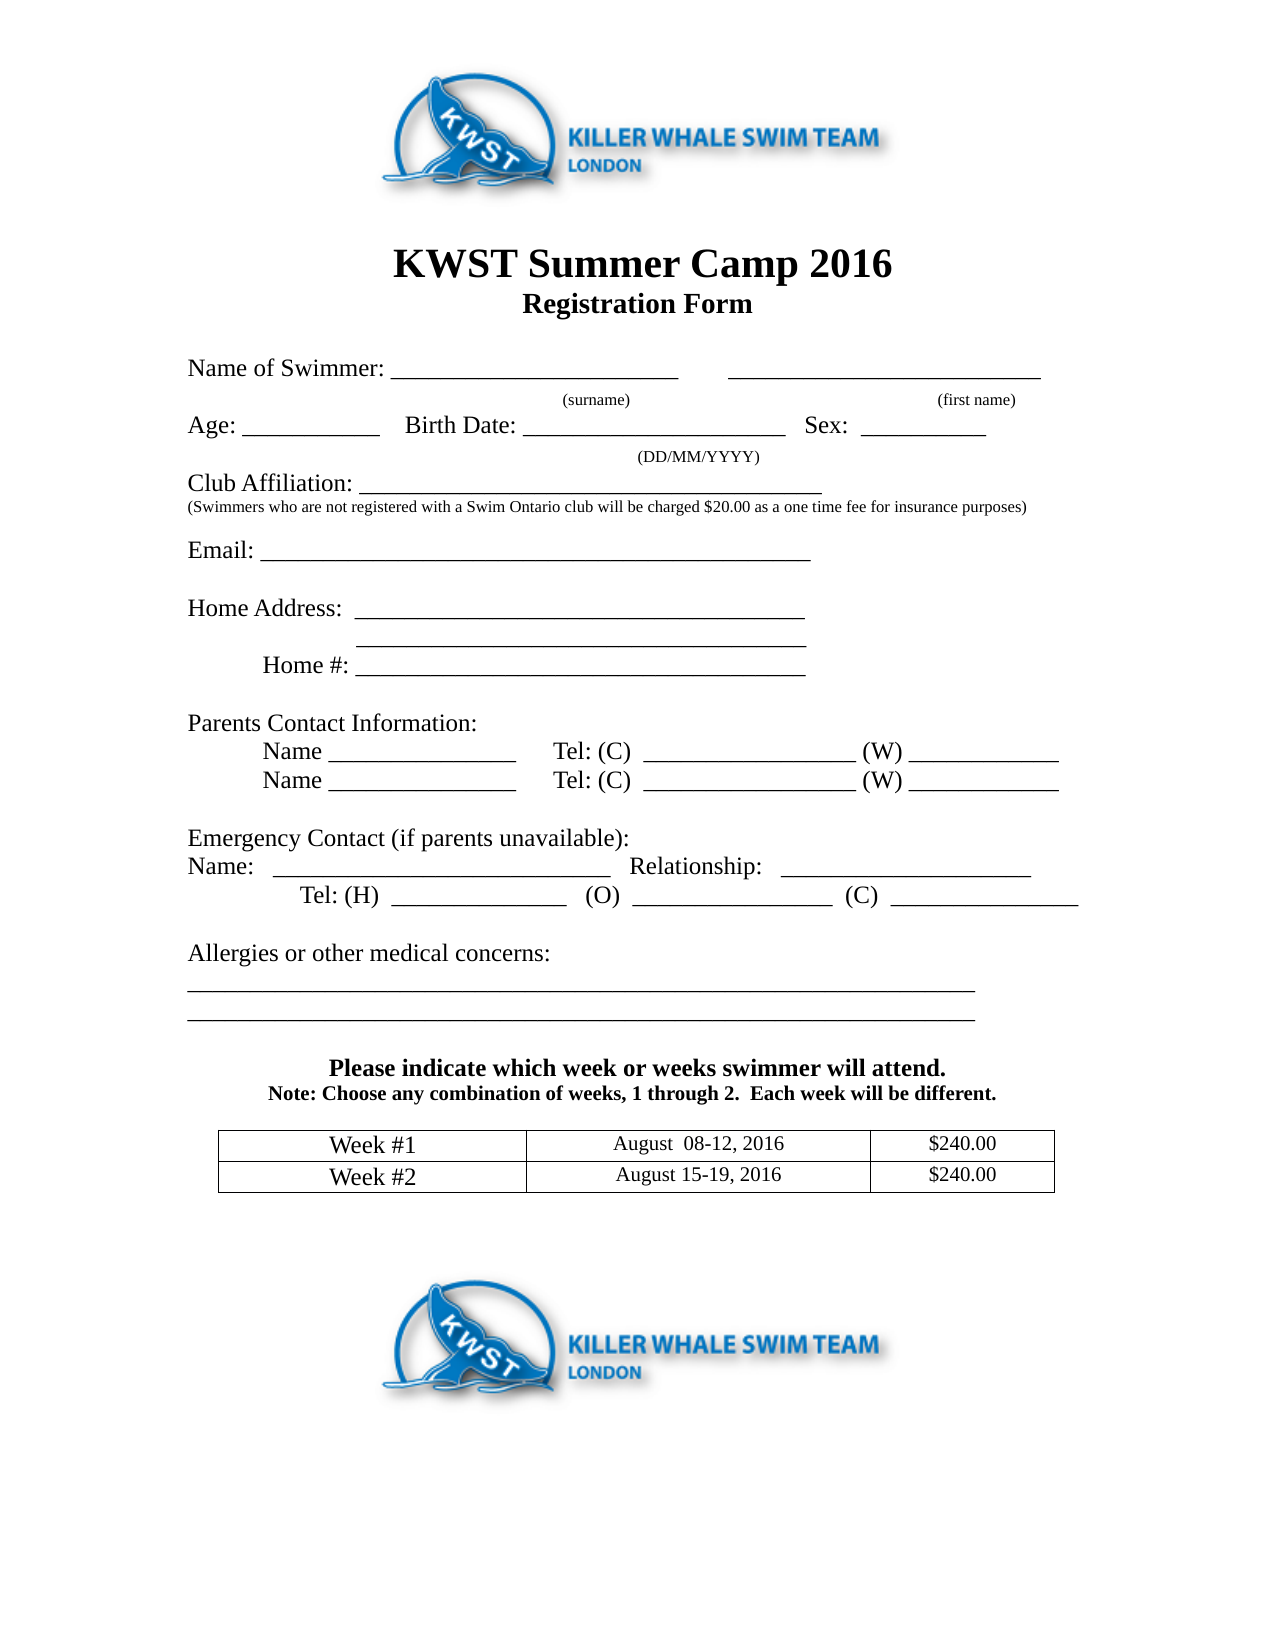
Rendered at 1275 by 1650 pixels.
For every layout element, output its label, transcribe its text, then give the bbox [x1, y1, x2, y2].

table_cell Week #2 [219, 1162, 526, 1192]
text Email: ____________________________________________ [187, 535, 1087, 564]
text Name _______________ Tel: (C) _________________ (W) ____________ [187, 736, 1087, 765]
text (surname) (first name) [187, 382, 1087, 411]
text Name _______________ Tel: (C) _________________ (W) ____________ [187, 765, 1087, 794]
table_header $240.00 [871, 1131, 1054, 1161]
text Allergies or other medical concerns: [187, 938, 1087, 966]
text Tel: (H) ______________ (O) ________________ (C) _______________ [187, 880, 1087, 938]
text Note: Choose any combination of weeks, 1 through 2. Each week will be different. [187, 1081, 1087, 1105]
text Name: ___________________________ Relationship: ____________________ [187, 851, 1087, 880]
text ____________________________________ [187, 621, 1087, 650]
table_cell $240.00 [871, 1162, 1054, 1192]
text Age: ___________ Birth Date: _____________________ Sex: __________ [187, 411, 1087, 439]
text Home #: ____________________________________ [187, 650, 1087, 679]
table_header August 08-12, 2016 [527, 1131, 870, 1161]
text _______________________________________________________________ [187, 995, 1087, 1024]
text Parents Contact Information: [187, 708, 1087, 736]
text KWST Summer Camp 2016 [187, 238, 1087, 286]
text Emergency Contact (if parents unavailable): [187, 823, 1087, 851]
text Please indicate which week or weeks swimmer will attend. [187, 1053, 1087, 1081]
table_cell August 15-19, 2016 [527, 1162, 870, 1192]
text _______________________________________________________________ [187, 966, 1087, 995]
text (DD/MM/YYYY) [187, 439, 1087, 468]
text Home Address: ____________________________________ [187, 593, 1087, 621]
text (Swimmers who are not registered with a Swim Ontario club will be charged $20.00 as a one time fee for insurance purposes) [187, 497, 1087, 516]
table_header Week #1 [219, 1131, 526, 1161]
text Club Affiliation: _____________________________________ [187, 468, 1087, 497]
text Name of Swimmer: _______________________ _________________________ [187, 353, 1087, 382]
text Registration Form [187, 286, 1087, 319]
